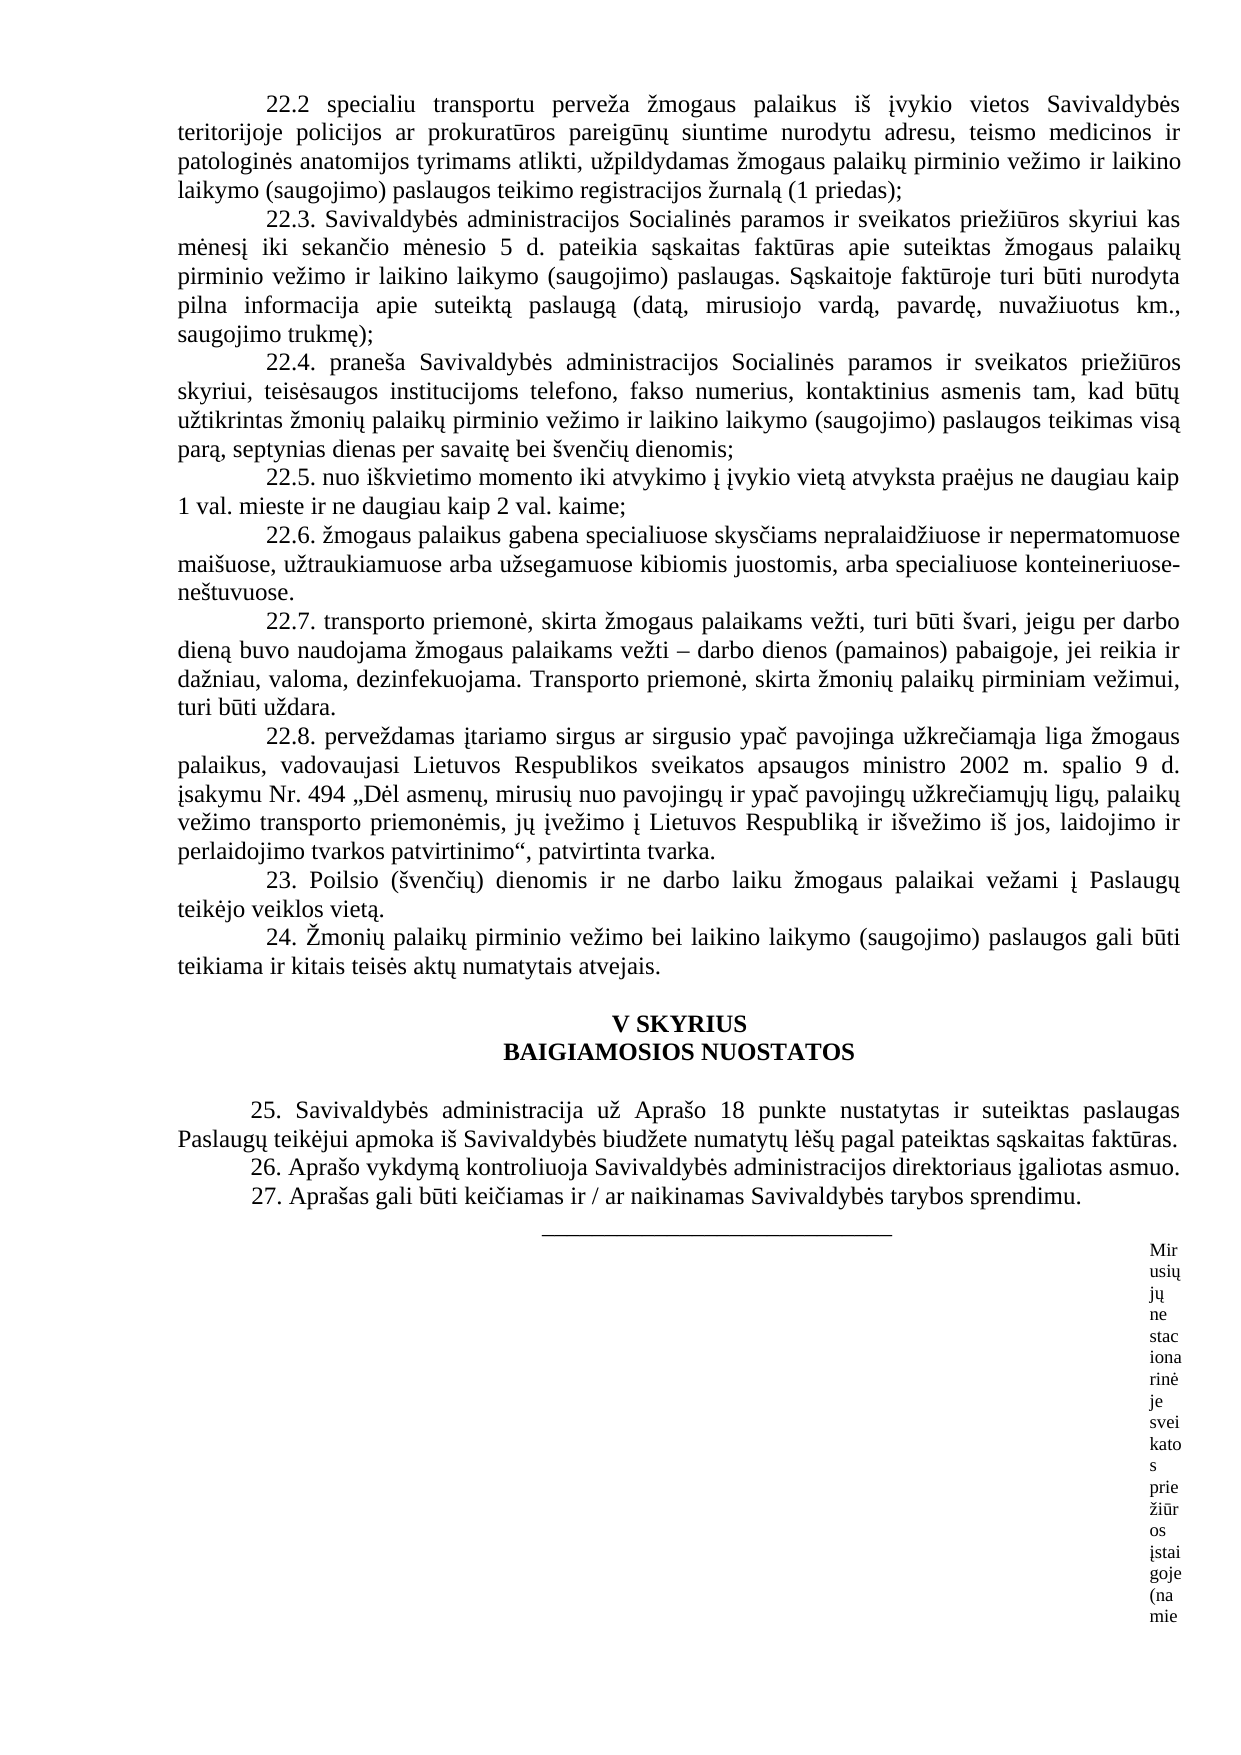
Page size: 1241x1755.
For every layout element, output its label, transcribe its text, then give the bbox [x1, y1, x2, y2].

text 25. Savivaldybės administracija už Aprašo 18 punkte nustatytas ir suteiktas paslaugas Paslaugų teikėjui apmoka iš Savivaldybės biudžete numatytų lėšų pagal pateiktas sąskaitas faktūras. [177, 1095, 1181, 1152]
text ____________________________ [177, 1210, 1181, 1239]
text 22.8. perveždamas įtariamo sirgus ar sirgusio ypač pavojinga užkrečiamąja liga žmogaus palaikus, vadovaujasi Lietuvos Respublikos sveikatos apsaugos ministro 2002 m. spalio 9 d. įsakymu Nr. 494 „Dėl asmenų, mirusių nuo pavojingų ir ypač pavojingų užkrečiamųjų ligų, palaikų vežimo transporto priemonėmis, jų įvežimo į Lietuvos Respubliką ir išvežimo iš jos, laidojimo ir perlaidojimo tvarkos patvirtinimo“, patvirtinta tvarka. [177, 721, 1181, 865]
text 22.3. Savivaldybės administracijos Socialinės paramos ir sveikatos priežiūros skyriui kas mėnesį iki sekančio mėnesio 5 d. pateikia sąskaitas faktūras apie suteiktas žmogaus palaikų pirminio vežimo ir laikino laikymo (saugojimo) paslaugas. Sąskaitoje faktūroje turi būti nurodyta pilna informacija apie suteiktą paslaugą (datą, mirusiojo vardą, pavardę, nuvažiuotus km., saugojimo trukmę); [177, 204, 1181, 347]
text 22.2 specialiu transportu perveža žmogaus palaikus iš įvykio vietos Savivaldybės teritorijoje policijos ar prokuratūros pareigūnų siuntime nurodytu adresu, teismo medicinos ir patologinės anatomijos tyrimams atlikti, užpildydamas žmogaus palaikų pirminio vežimo ir laikino laikymo (saugojimo) paslaugos teikimo registracijos žurnalą (1 priedas); [177, 89, 1181, 204]
text 22.4. praneša Savivaldybės administracijos Socialinės paramos ir sveikatos priežiūros skyriui, teisėsaugos institucijoms telefono, fakso numerius, kontaktinius asmenis tam, kad būtų užtikrintas žmonių palaikų pirminio vežimo ir laikino laikymo (saugojimo) paslaugos teikimas visą parą, septynias dienas per savaitę bei švenčių dienomis; [177, 347, 1181, 462]
text Mirusiųjų ne stacionarinėje sveikatos priežiūros įstaigoje (namie [1149, 1239, 1183, 1627]
text V SKYRIUS [177, 1009, 1181, 1037]
text 24. Žmonių palaikų pirminio vežimo bei laikino laikymo (saugojimo) paslaugos gali būti teikiama ir kitais teisės aktų numatytais atvejais. [177, 922, 1181, 980]
text 22.6. žmogaus palaikus gabena specialiuose skysčiams nepralaidžiuose ir nepermatomuose maišuose, užtraukiamuose arba užsegamuose kibiomis juostomis, arba specialiuose konteineriuose-neštuvuose. [177, 520, 1181, 606]
text 27. Aprašas gali būti keičiamas ir / ar naikinamas Savivaldybės tarybos sprendimu. [237, 1181, 1181, 1210]
text 26. Aprašo vykdymą kontroliuoja Savivaldybės administracijos direktoriaus įgaliotas asmuo. [162, 1152, 1181, 1181]
text 23. Poilsio (švenčių) dienomis ir ne darbo laiku žmogaus palaikai vežami į Paslaugų teikėjo veiklos vietą. [177, 865, 1181, 922]
text 22.5. nuo iškvietimo momento iki atvykimo į įvykio vietą atvyksta praėjus ne daugiau kaip 1 val. mieste ir ne daugiau kaip 2 val. kaime; [177, 462, 1181, 520]
text BAIGIAMOSIOS NUOSTATOS [177, 1037, 1181, 1066]
text 22.7. transporto priemonė, skirta žmogaus palaikams vežti, turi būti švari, jeigu per darbo dieną buvo naudojama žmogaus palaikams vežti – darbo dienos (pamainos) pabaigoje, jei reikia ir dažniau, valoma, dezinfekuojama. Transporto priemonė, skirta žmonių palaikų pirminiam vežimui, turi būti uždara. [177, 606, 1181, 721]
